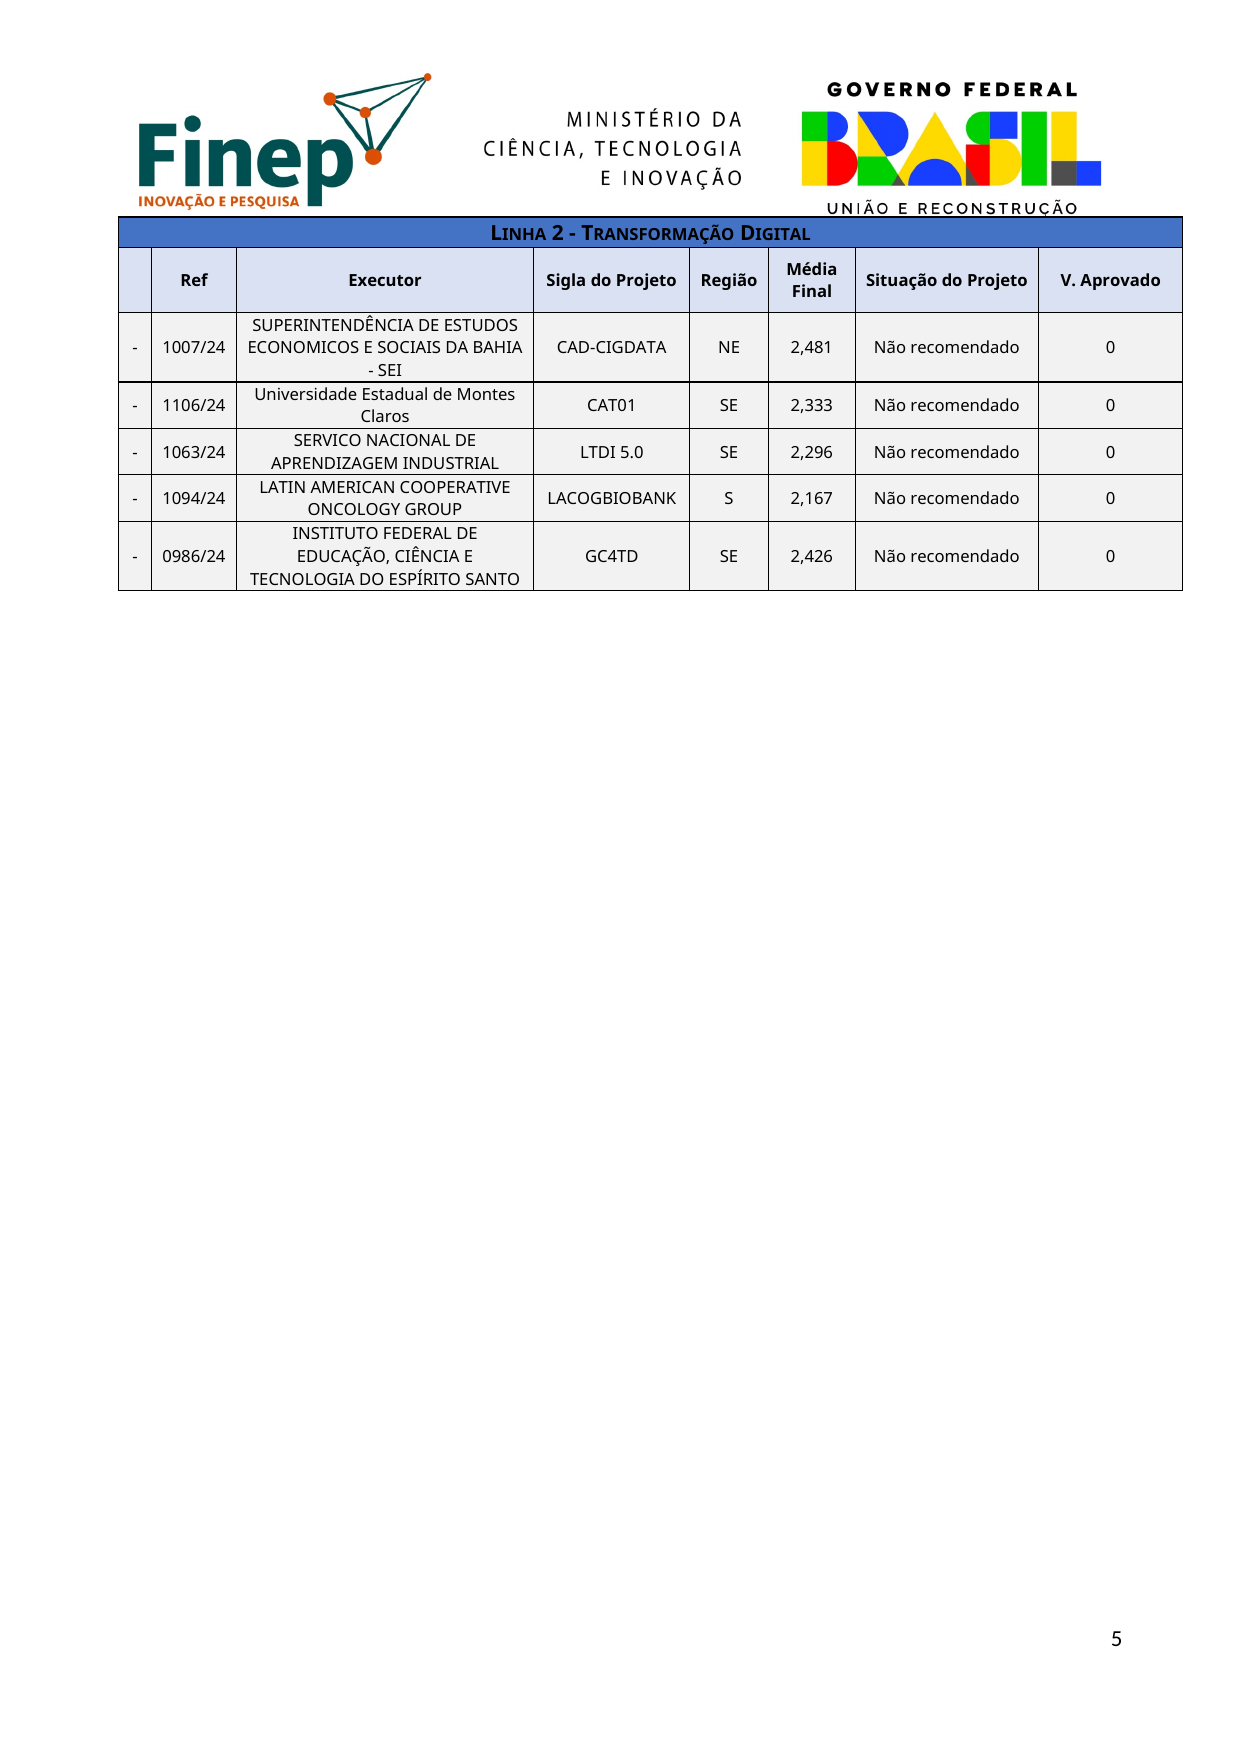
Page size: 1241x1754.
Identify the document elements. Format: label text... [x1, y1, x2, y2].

table_cell V. Aprovado [1039, 248, 1182, 312]
table_cell 1063/24 [152, 429, 236, 474]
table_cell Não recomendado [856, 383, 1038, 428]
table_cell LACOGBIOBANK [534, 475, 689, 521]
table_cell Não recomendado [856, 522, 1038, 590]
table_cell 0986/24 [152, 522, 236, 590]
table_cell Situação do Projeto [856, 248, 1038, 312]
table_cell SERVICO NACIONAL DE APRENDIZAGEM INDUSTRIAL [237, 429, 533, 474]
table_cell 1106/24 [152, 383, 236, 428]
table_cell LATIN AMERICAN COOPERATIVE ONCOLOGY GROUP [237, 475, 533, 521]
table_cell - [119, 383, 151, 428]
table_cell 0 [1039, 522, 1182, 590]
table_cell LTDI 5.0 [534, 429, 689, 474]
table_cell 2,481 [769, 313, 855, 381]
table_cell SUPERINTENDÊNCIA DE ESTUDOS ECONOMICOS E SOCIAIS DA BAHIA - SEI [237, 313, 533, 381]
table_cell Não recomendado [856, 313, 1038, 381]
table_cell Não recomendado [856, 429, 1038, 474]
table_cell - [119, 429, 151, 474]
table_cell 0 [1039, 429, 1182, 474]
table_cell 0 [1039, 475, 1182, 521]
table_cell - [119, 522, 151, 590]
table_cell 1094/24 [152, 475, 236, 521]
table_cell SE [690, 429, 768, 474]
table_cell 2,426 [769, 522, 855, 590]
table_cell [119, 248, 151, 312]
table_cell - [119, 475, 151, 521]
table_cell Universidade Estadual de Montes Claros [237, 383, 533, 428]
table_cell CAT01 [534, 383, 689, 428]
table_cell GC4TD [534, 522, 689, 590]
table_cell Região [690, 248, 768, 312]
table_cell SE [690, 383, 768, 428]
table_cell 2,333 [769, 383, 855, 428]
table_cell 2,167 [769, 475, 855, 521]
table_cell 1007/24 [152, 313, 236, 381]
table_cell SE [690, 522, 768, 590]
table_header Linha 2 - Transformação Digital [119, 218, 1182, 247]
table_cell 2,296 [769, 429, 855, 474]
table_cell INSTITUTO FEDERAL DE EDUCAÇÃO, CIÊNCIA E TECNOLOGIA DO ESPÍRITO SANTO [237, 522, 533, 590]
table_cell Sigla do Projeto [534, 248, 689, 312]
table_cell S [690, 475, 768, 521]
table_cell CAD-CIGDATA [534, 313, 689, 381]
table_cell Média Final [769, 248, 855, 312]
table_cell - [119, 313, 151, 381]
table_cell Não recomendado [856, 475, 1038, 521]
table_cell NE [690, 313, 768, 381]
table_cell 0 [1039, 383, 1182, 428]
table_cell Executor [237, 248, 533, 312]
table_cell Ref [152, 248, 236, 312]
table_cell 0 [1039, 313, 1182, 381]
